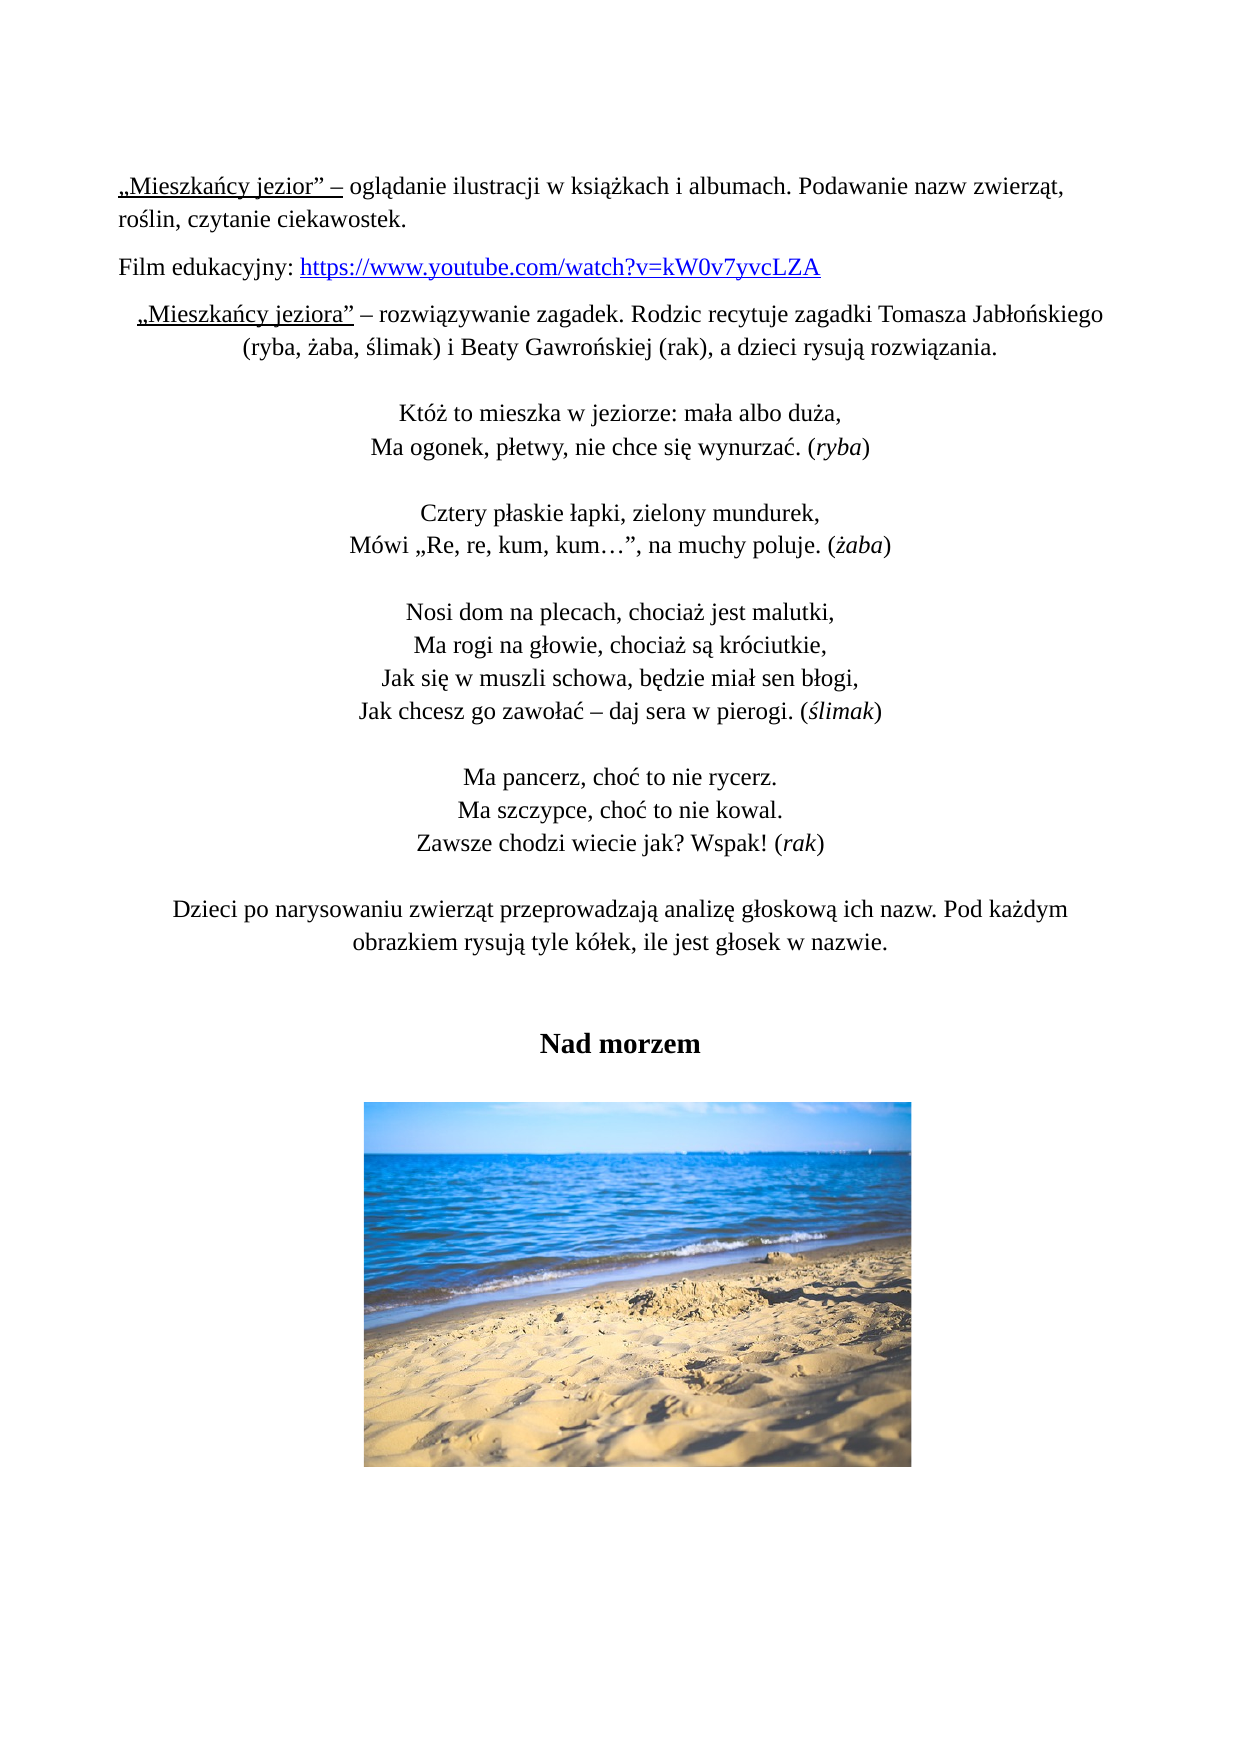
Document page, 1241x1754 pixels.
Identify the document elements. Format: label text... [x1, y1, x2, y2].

text „Mieszkańcy jezior” – oglądanie ilustracji w książkach i albumach. Podawanie nazw zwierząt, roślin, czytanie ciekawostek. [118, 171, 1122, 233]
text „Mieszkańcy jeziora” – rozwiązywanie zagadek. Rodzic recytuje zagadki Tomasza Jabłońskiego (ryba, żaba, ślimak) i Beaty Gawrońskiej (rak), a dzieci rysują rozwiązania. Któż to mieszka w jeziorze: mała albo duża, Ma ogonek, płetwy, nie chce się wynurzać. (ryba) Cztery płaskie łapki, zielony mundurek, Mówi „Re, re, kum, kum…”, na muchy poluje. (żaba) Nosi dom na plecach, chociaż jest malutki, Ma rogi na głowie, chociaż są króciutkie, Jak się w muszli schowa, będzie miał sen błogi, Jak chcesz go zawołać – daj sera w pierogi. (ślimak) Ma pancerz, choć to nie rycerz. Ma szczypce, choć to nie kowal. Zawsze chodzi wiecie jak? Wspak! (rak) Dzieci po narysowaniu zwierząt przeprowadzają analizę głoskową ich nazw. Pod każdym obrazkiem rysują tyle kółek, ile jest głosek w nazwie. Nad morzem [118, 299, 1122, 1060]
picture [363, 1102, 912, 1467]
text Film edukacyjny: https://www.youtube.com/watch?v=kW0v7yvcLZA [118, 252, 1122, 281]
